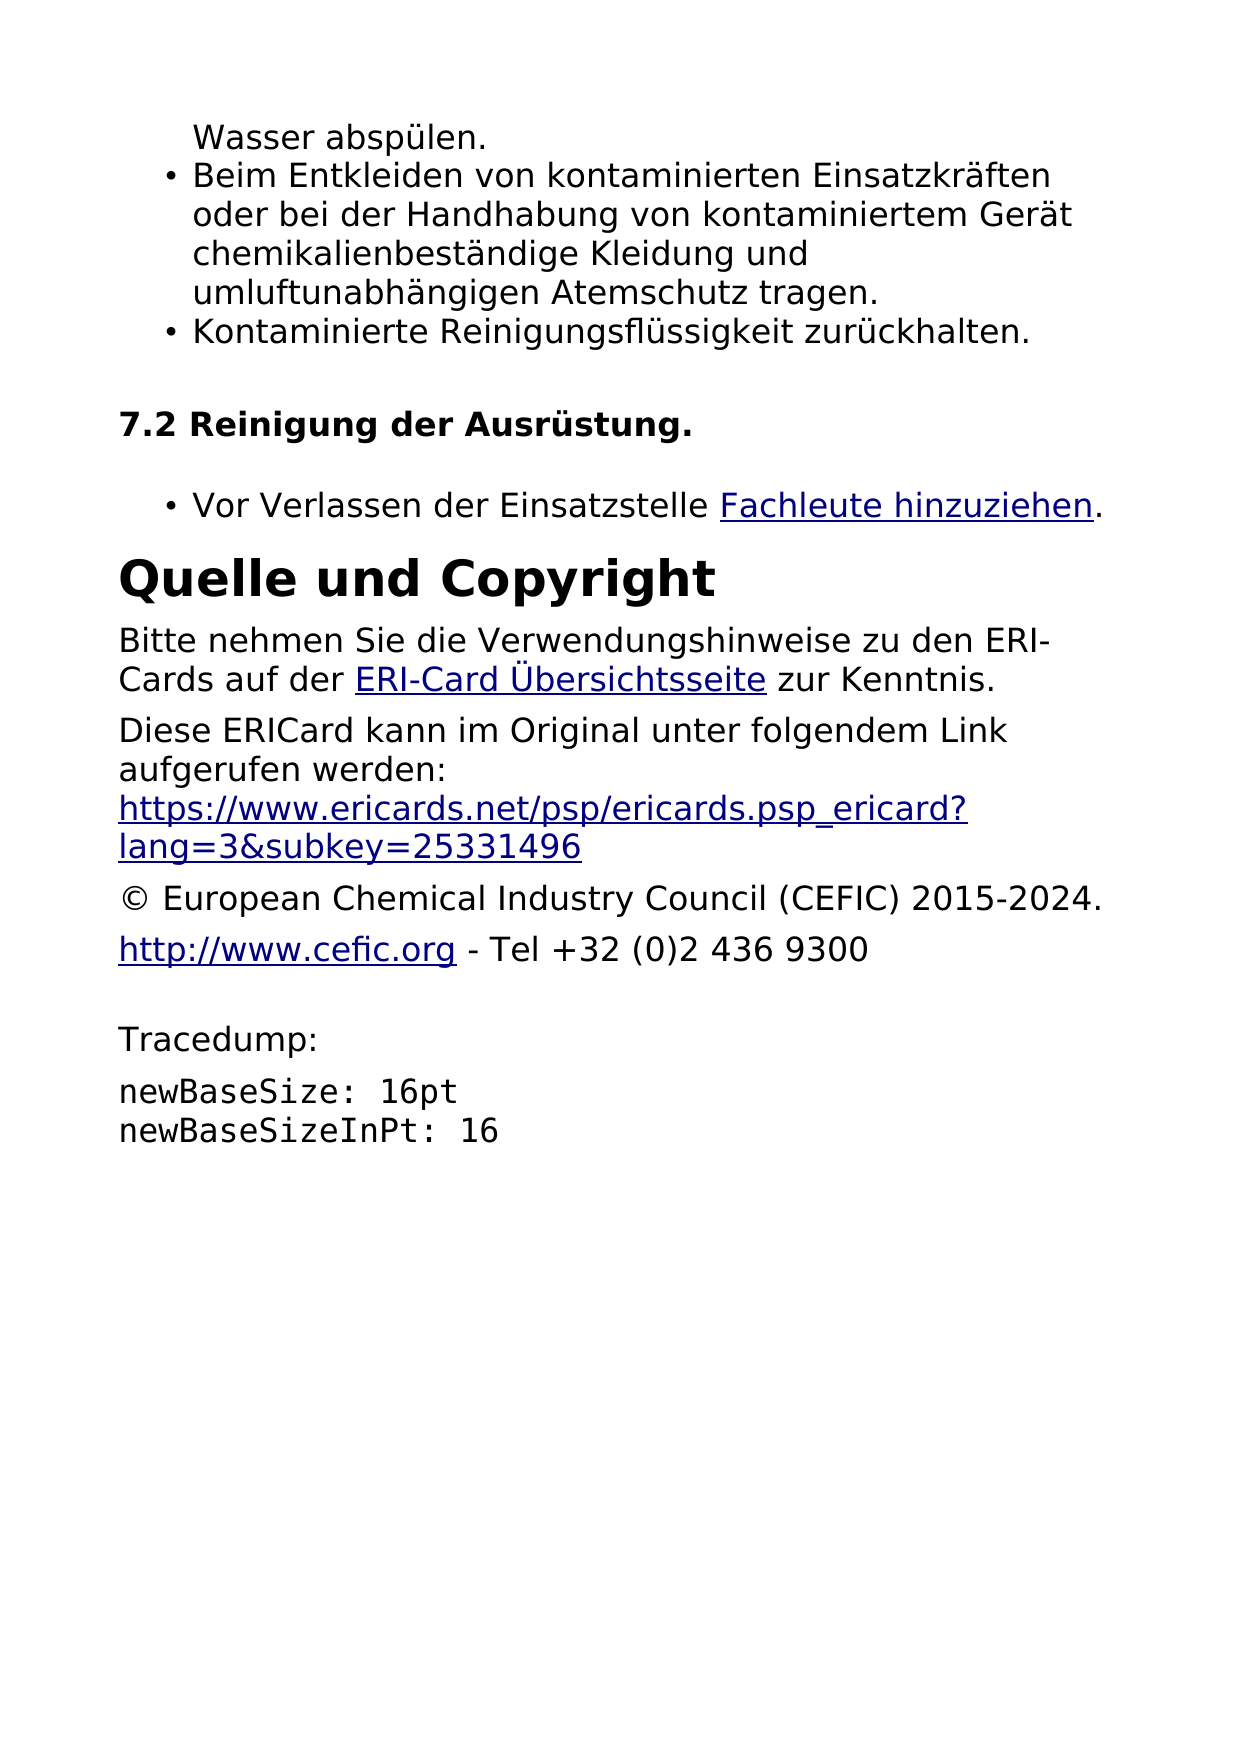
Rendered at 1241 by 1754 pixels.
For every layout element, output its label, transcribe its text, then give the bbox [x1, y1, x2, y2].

text Tracedump: [118, 982, 1122, 1060]
text Diese ERICard kann im Original unter folgendem Link aufgerufen werden: https://www.ericards.net/psp/ericards.psp_ericard?lang=3&subkey=25331496 [118, 711, 1122, 867]
text newBaseSize: 16pt newBaseSizeInPt: 16 [118, 1072, 1122, 1150]
list Vor Verlassen der Einsatzstelle Fachleute hinzuziehen. [177, 487, 1122, 525]
text http://www.cefic.org - Tel +32 (0)2 436 9300 [118, 931, 1122, 969]
list Wasser abspülen. [177, 118, 1122, 157]
list Beim Entkleiden von kontaminierten Einsatzkräften oder bei der Handhabung von kontaminiertem Gerät chemikalienbeständige Kleidung und umluftunabhängigen Atemschutz tragen. [177, 157, 1122, 312]
text Bitte nehmen Sie die Verwendungshinweise zu den ERI-Cards auf der ERI-Card Übersichtsseite zur Kenntnis. [118, 621, 1122, 699]
subtitle 7.2 Reinigung der Ausrüstung. [118, 406, 1122, 444]
text © European Chemical Industry Council (CEFIC) 2015-2024. [118, 879, 1122, 918]
list Kontaminierte Reinigungsflüssigkeit zurückhalten. [177, 312, 1122, 351]
subtitle Quelle und Copyright [118, 550, 1122, 609]
